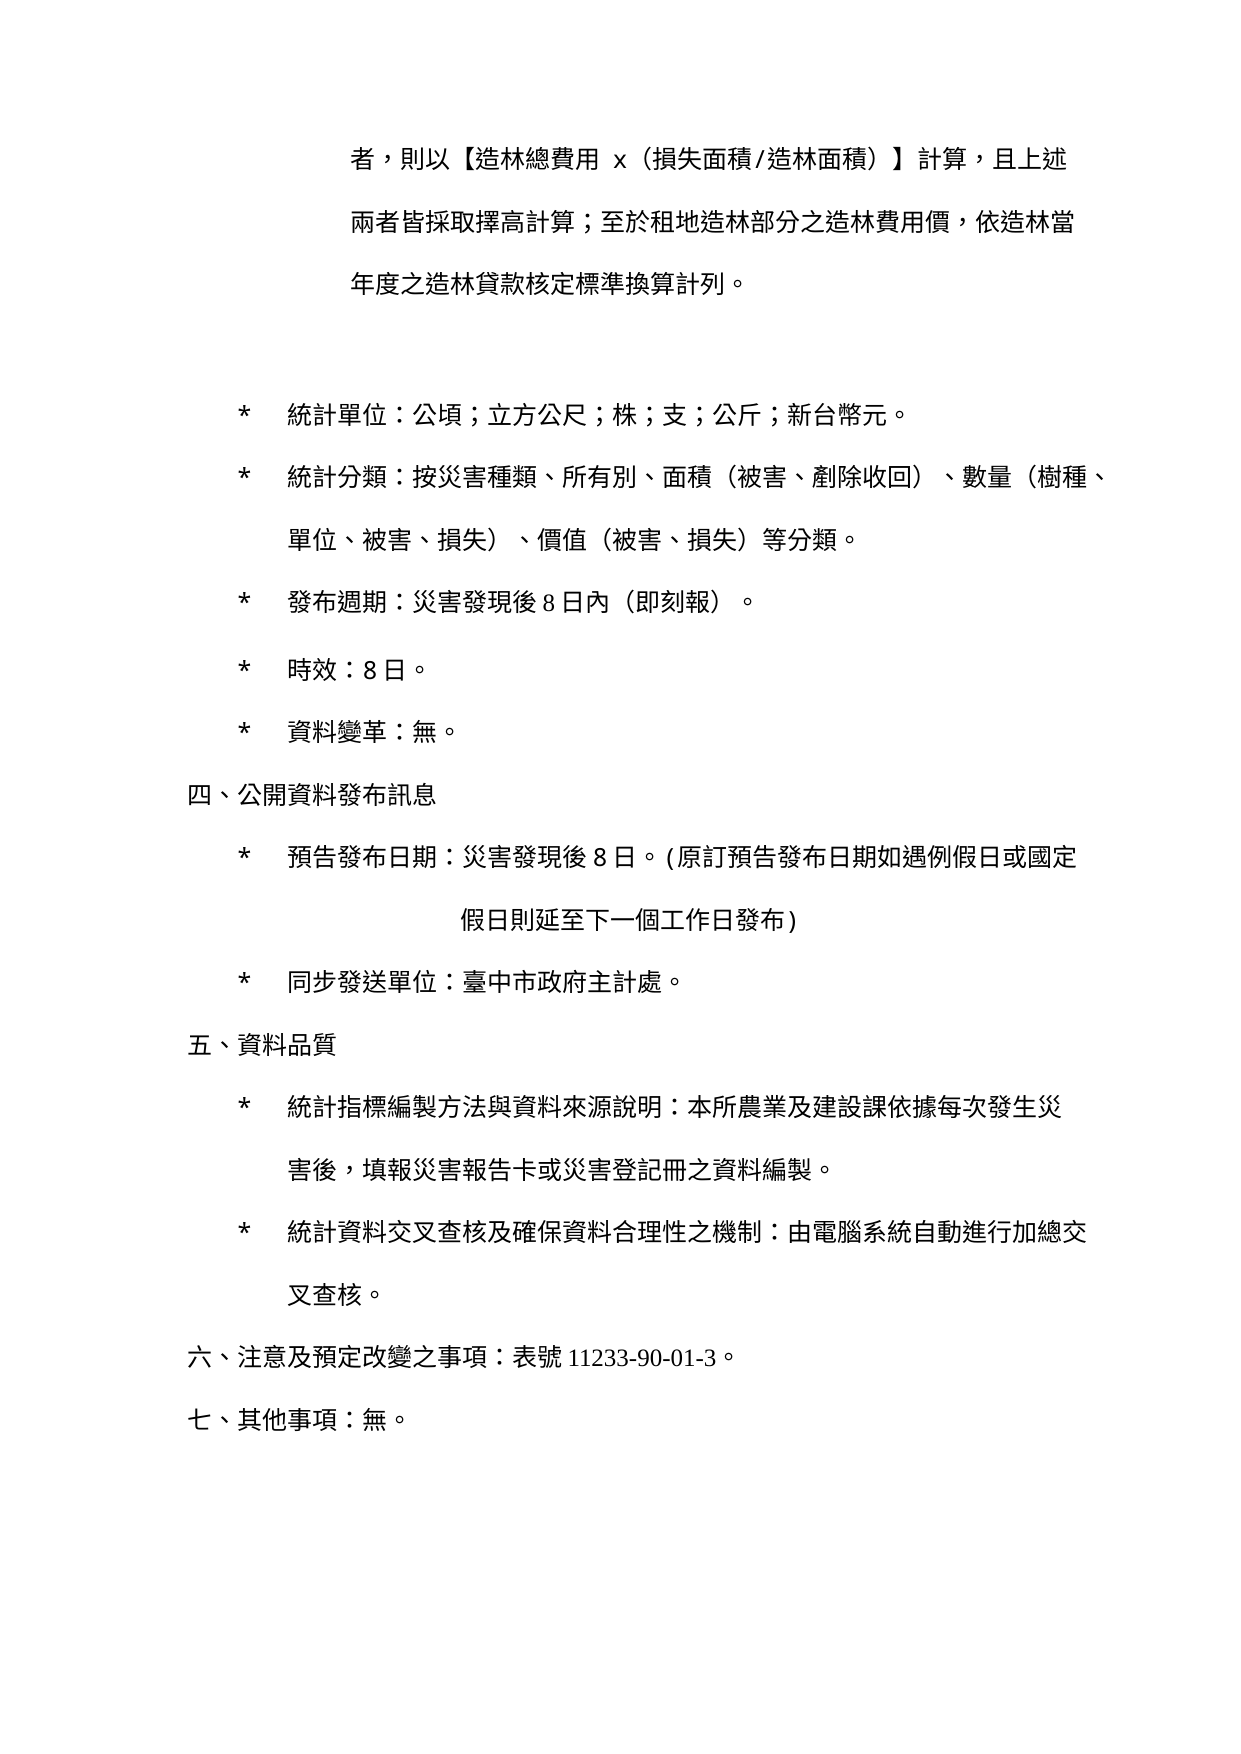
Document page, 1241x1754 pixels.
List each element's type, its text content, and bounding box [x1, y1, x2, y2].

text 四、公開資料發布訊息 [187, 752, 1087, 814]
text 六、注意及預定改變之事項：表號11233-90-01-3。 [187, 1314, 1087, 1377]
text 者，則以【造林總費用 x（損失面積/造林面積）】計算，且上述兩者皆採取擇高計算；至於租地造林部分之造林費用價，依造林當年度之造林貸款核定標準換算計列。 [290, 116, 1087, 304]
list 預告發布日期：災害發現後8日。(原訂預告發布日期如遇例假日或國定假日則延至下一個工作日發布) [237, 814, 1087, 939]
list 同步發送單位：臺中市政府主計處。 [237, 939, 1087, 1002]
list 統計資料交叉查核及確保資料合理性之機制：由電腦系統自動進行加總交叉查核。 [237, 1189, 1087, 1314]
list 統計單位：公頃；立方公尺；株；支；公斤；新台幣元。 [237, 372, 1087, 434]
list 資料變革：無。 [237, 689, 1087, 752]
list 時效：8日。 [237, 627, 1087, 689]
list 統計分類：按災害種類、所有別、面積（被害、剷除收回）、數量（樹種、單位、被害、損失）、價值（被害、損失）等分類。 [237, 434, 1087, 559]
list 統計指標編製方法與資料來源說明：本所農業及建設課依據每次發生災害後，填報災害報告卡或災害登記冊之資料編製。 [237, 1064, 1087, 1189]
text 七、其他事項：無。 [187, 1377, 1087, 1439]
list 發布週期：災害發現後8日內（即刻報）。 [237, 559, 1087, 622]
text 五、資料品質 [187, 1002, 1087, 1064]
